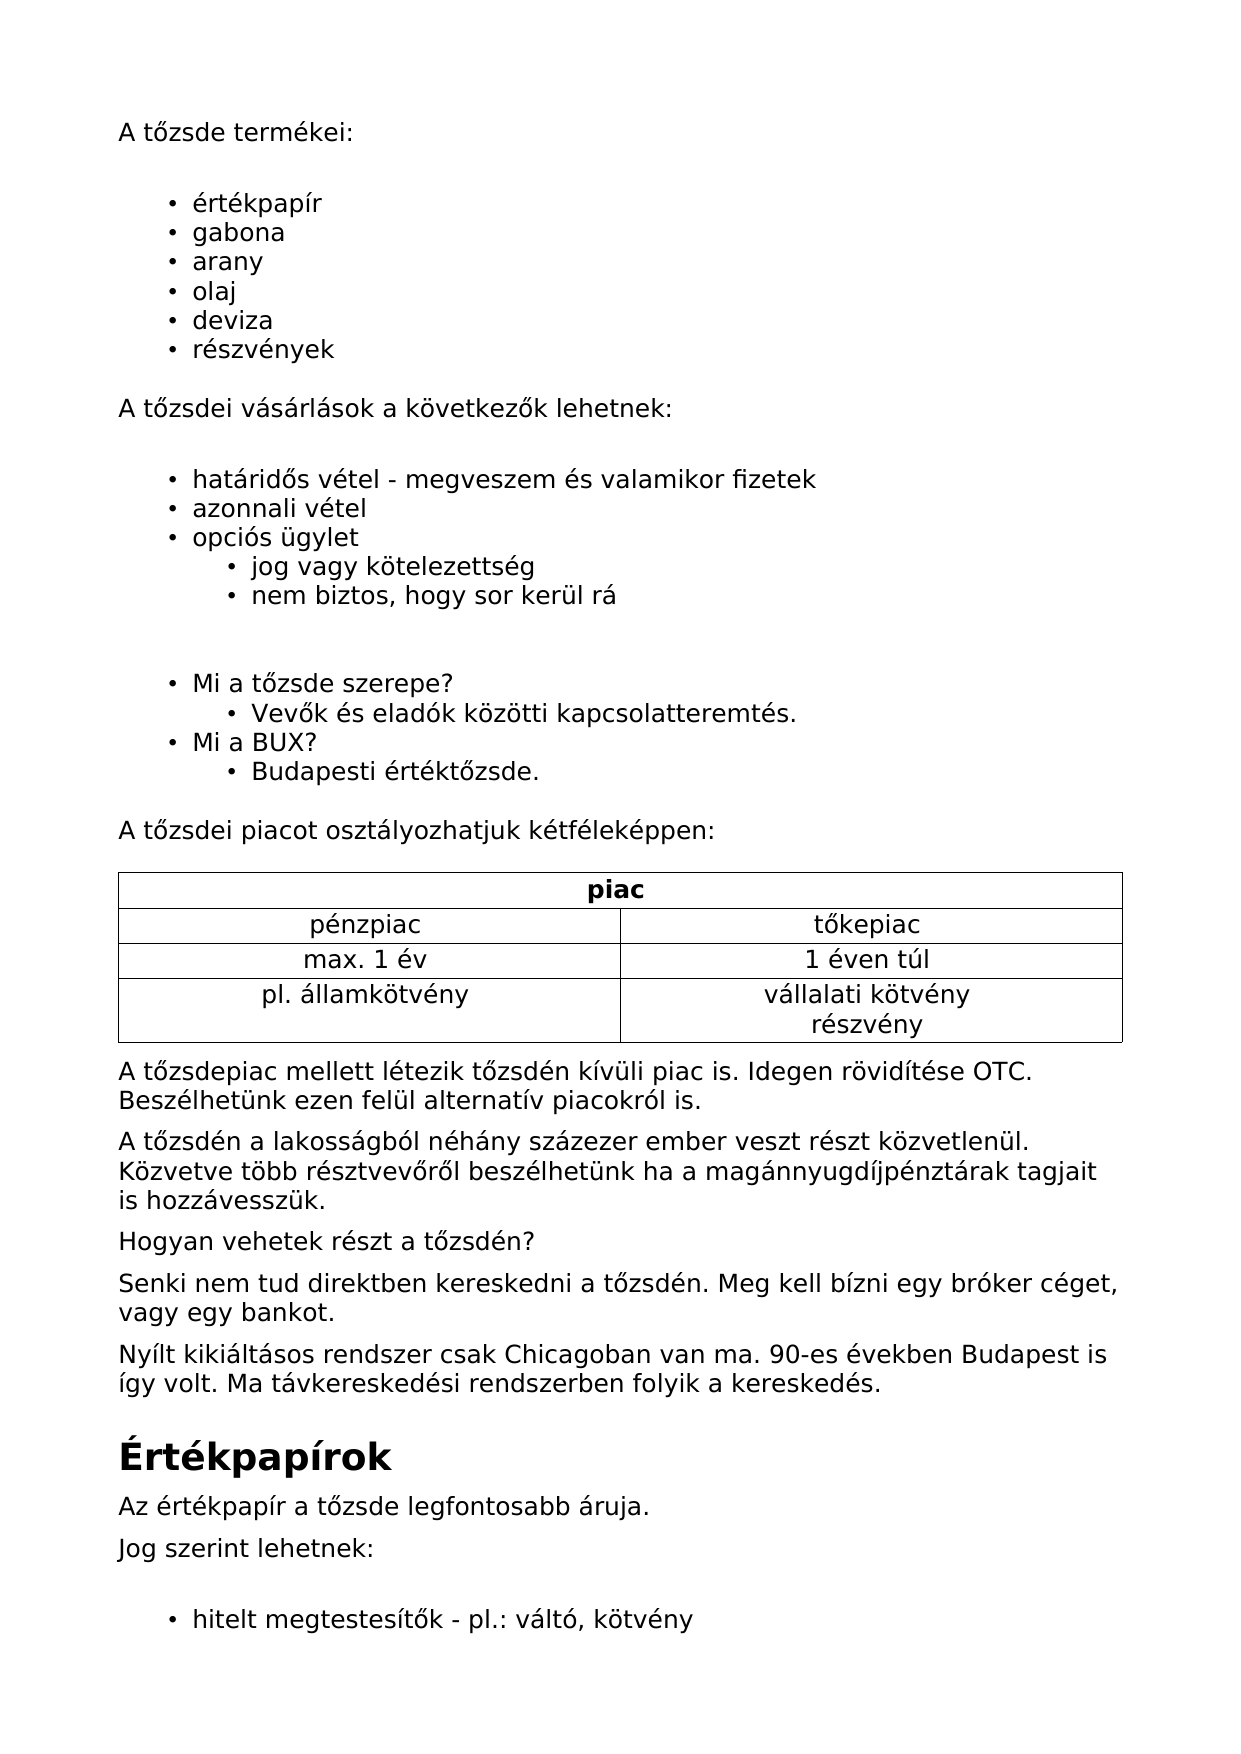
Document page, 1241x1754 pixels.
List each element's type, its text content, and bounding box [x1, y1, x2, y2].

list nem biztos, hogy sor kerül rá [236, 582, 1122, 611]
list olaj [177, 277, 1122, 306]
table_header piac [119, 873, 1122, 907]
list Mi a BUX? [177, 728, 1122, 757]
text Jog szerint lehetnek: [118, 1534, 1122, 1563]
text A tőzsdepiac mellett létezik tőzsdén kívüli piac is. Idegen rövidítése OTC. Beszélhetünk ezen felül alternatív piacokról is. [118, 1057, 1122, 1115]
list értékpapír [177, 189, 1122, 218]
text Az értékpapír a tőzsde legfontosabb áruja. [118, 1492, 1122, 1521]
table_cell vállalati kötvény részvény [621, 979, 1122, 1042]
subtitle Értékpapírok [118, 1436, 1122, 1479]
list azonnali vétel [177, 494, 1122, 523]
list Mi a tőzsde szerepe? [177, 670, 1122, 699]
text Nyílt kikiáltásos rendszer csak Chicagoban van ma. 90-es években Budapest is így volt. Ma távkereskedési rendszerben folyik a kereskedés. [118, 1340, 1122, 1398]
text A tőzsdei piacot osztályozhatjuk kétféleképpen: [118, 816, 1122, 845]
table_cell 1 éven túl [621, 944, 1122, 978]
table_cell max. 1 év [119, 944, 620, 978]
list Budapesti értéktőzsde. [236, 757, 1122, 786]
text A tőzsdén a lakosságból néhány százezer ember veszt részt közvetlenül. Közvetve több résztvevőről beszélhetünk ha a magánnyugdíjpénztárak tagjait is hozzávesszük. [118, 1128, 1122, 1215]
table_cell pl. államkötvény [119, 979, 620, 1042]
list Vevők és eladók közötti kapcsolatteremtés. [236, 699, 1122, 728]
list részvények [177, 335, 1122, 364]
list gabona [177, 218, 1122, 248]
table_cell tőkepiac [621, 909, 1122, 942]
list hitelt megtestesítők - pl.: váltó, kötvény [177, 1605, 1122, 1634]
list opciós ügylet [177, 523, 1122, 552]
table_cell pénzpiac [119, 909, 620, 942]
list határidős vétel - megveszem és valamikor fizetek [177, 465, 1122, 494]
text A tőzsde termékei: [118, 118, 1122, 147]
list jog vagy kötelezettség [236, 552, 1122, 582]
text Senki nem tud direktben kereskedni a tőzsdén. Meg kell bízni egy bróker céget, vagy egy bankot. [118, 1269, 1122, 1328]
text A tőzsdei vásárlások a következők lehetnek: [118, 394, 1122, 423]
list deviza [177, 306, 1122, 335]
list arany [177, 248, 1122, 277]
text Hogyan vehetek részt a tőzsdén? [118, 1228, 1122, 1257]
